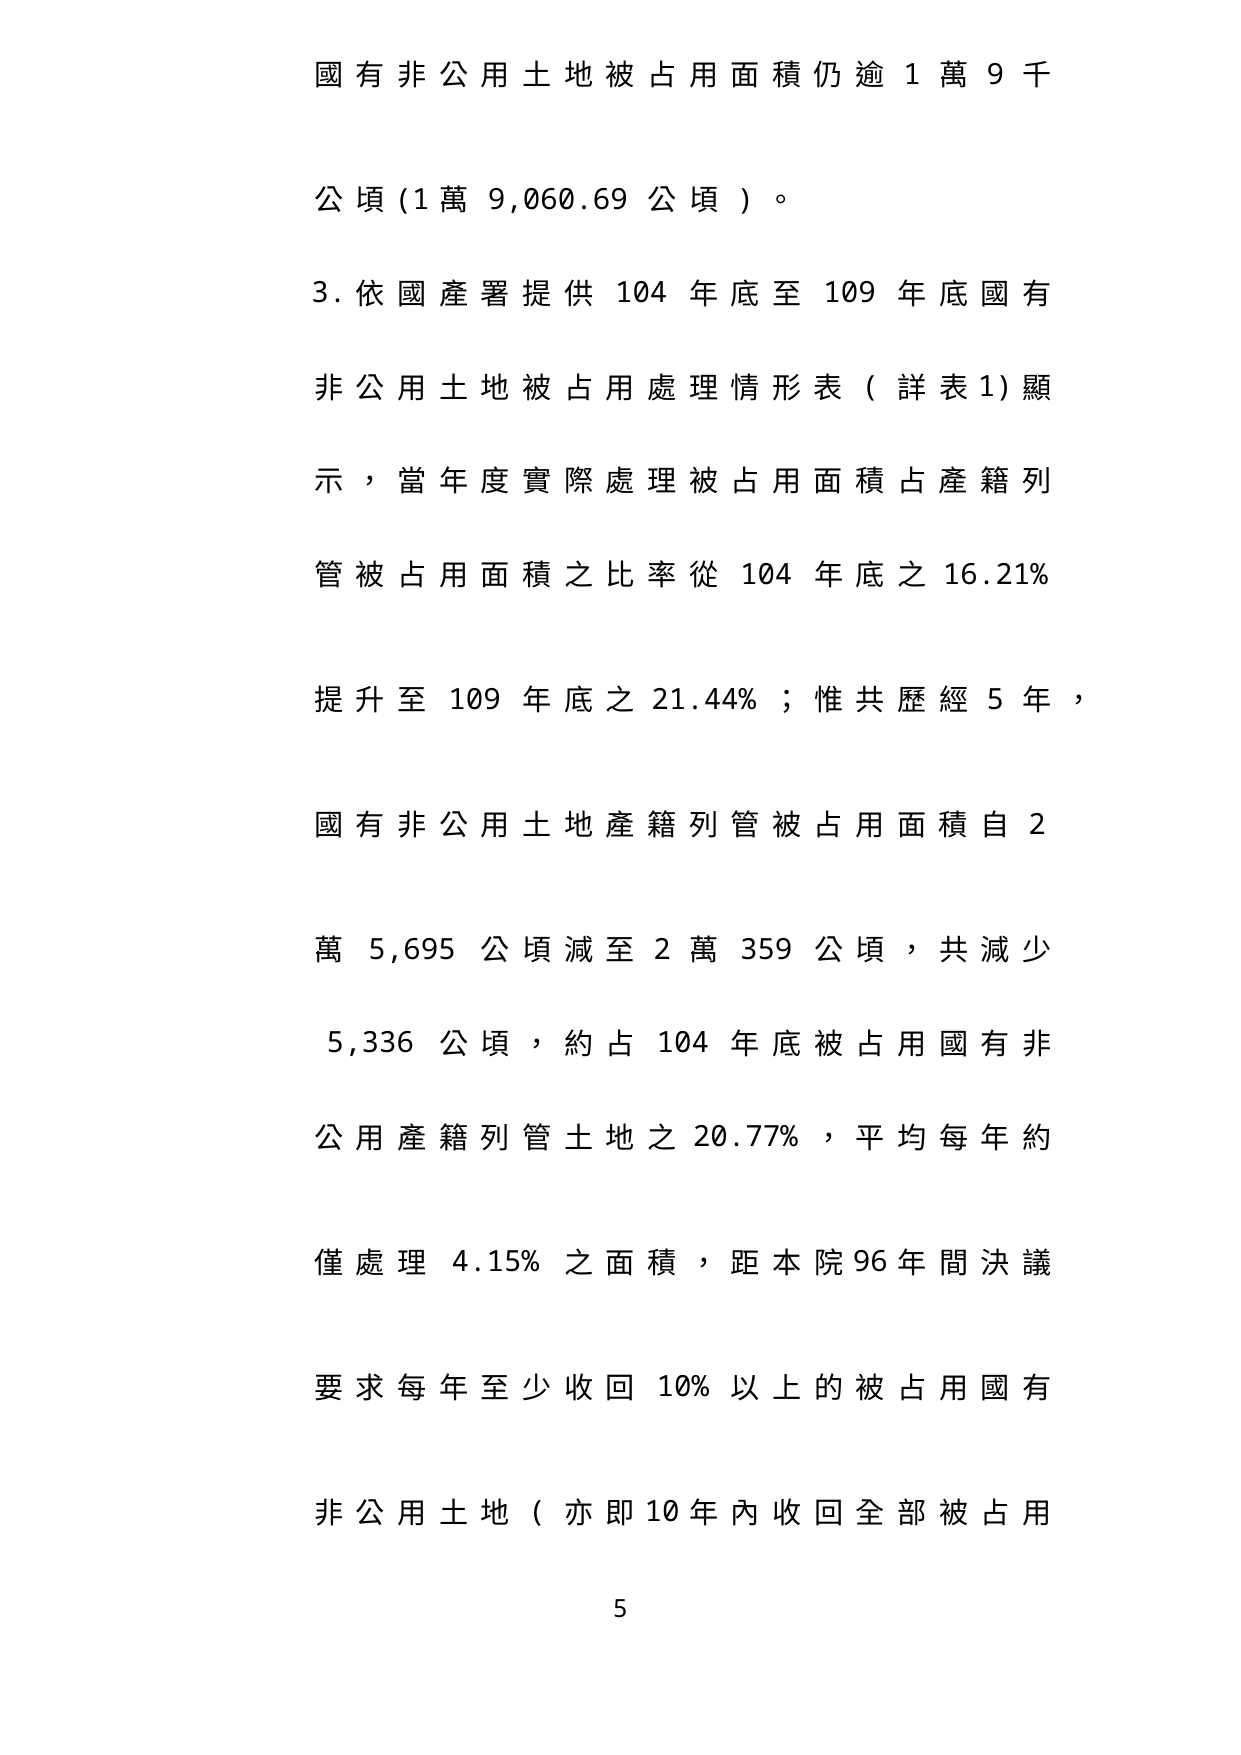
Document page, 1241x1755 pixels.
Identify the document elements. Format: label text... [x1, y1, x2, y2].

text 3.依國產署提供104年底至109年底國有非公用土地被占用處理情形表(詳表1)顯示，當年度實際處理被占用面積占產籍列管被占用面積之比率從104年底之16.21%提升至109年底之21.44%；惟共歷經5年，國有非公用土地產籍列管被占用面積自2萬5,695公頃減至2萬359公頃，共減少5,336公頃，約占104年底被占用國有非公用產籍列管土地之20.77%，平均每年約僅處理4.15%之面積，距本院96年間決議要求每年至少收回10%以上的被占用國有非公用土地(亦即10年內收回全部被占用國有非公用土地)之目標尚有差距。 [271, 250, 1058, 1562]
text 2.根據本院96年間所作決議，國產署應於10年內收回全部被占用國有非公用土地與房舍。本院審查108年度國產署單位預算復通過：「…截至106年底被占用面積仍高達2萬4,332公頃，顯示財政部國有財產署對國有土地被占用之清理成效不彰，爰請財政部國有財產署及所屬加強辦理勘清查作業，以提高每年收回被占用土地之面積及比率，俾使土地運用更具效益，並於3個月內向立法院財政委員會提出書面報告。」之決議，然截至110年8月底止，國有非公用土地被占用面積仍逾1萬9千公頃(1萬9,060.69公頃)。 [271, 0, 1058, 250]
